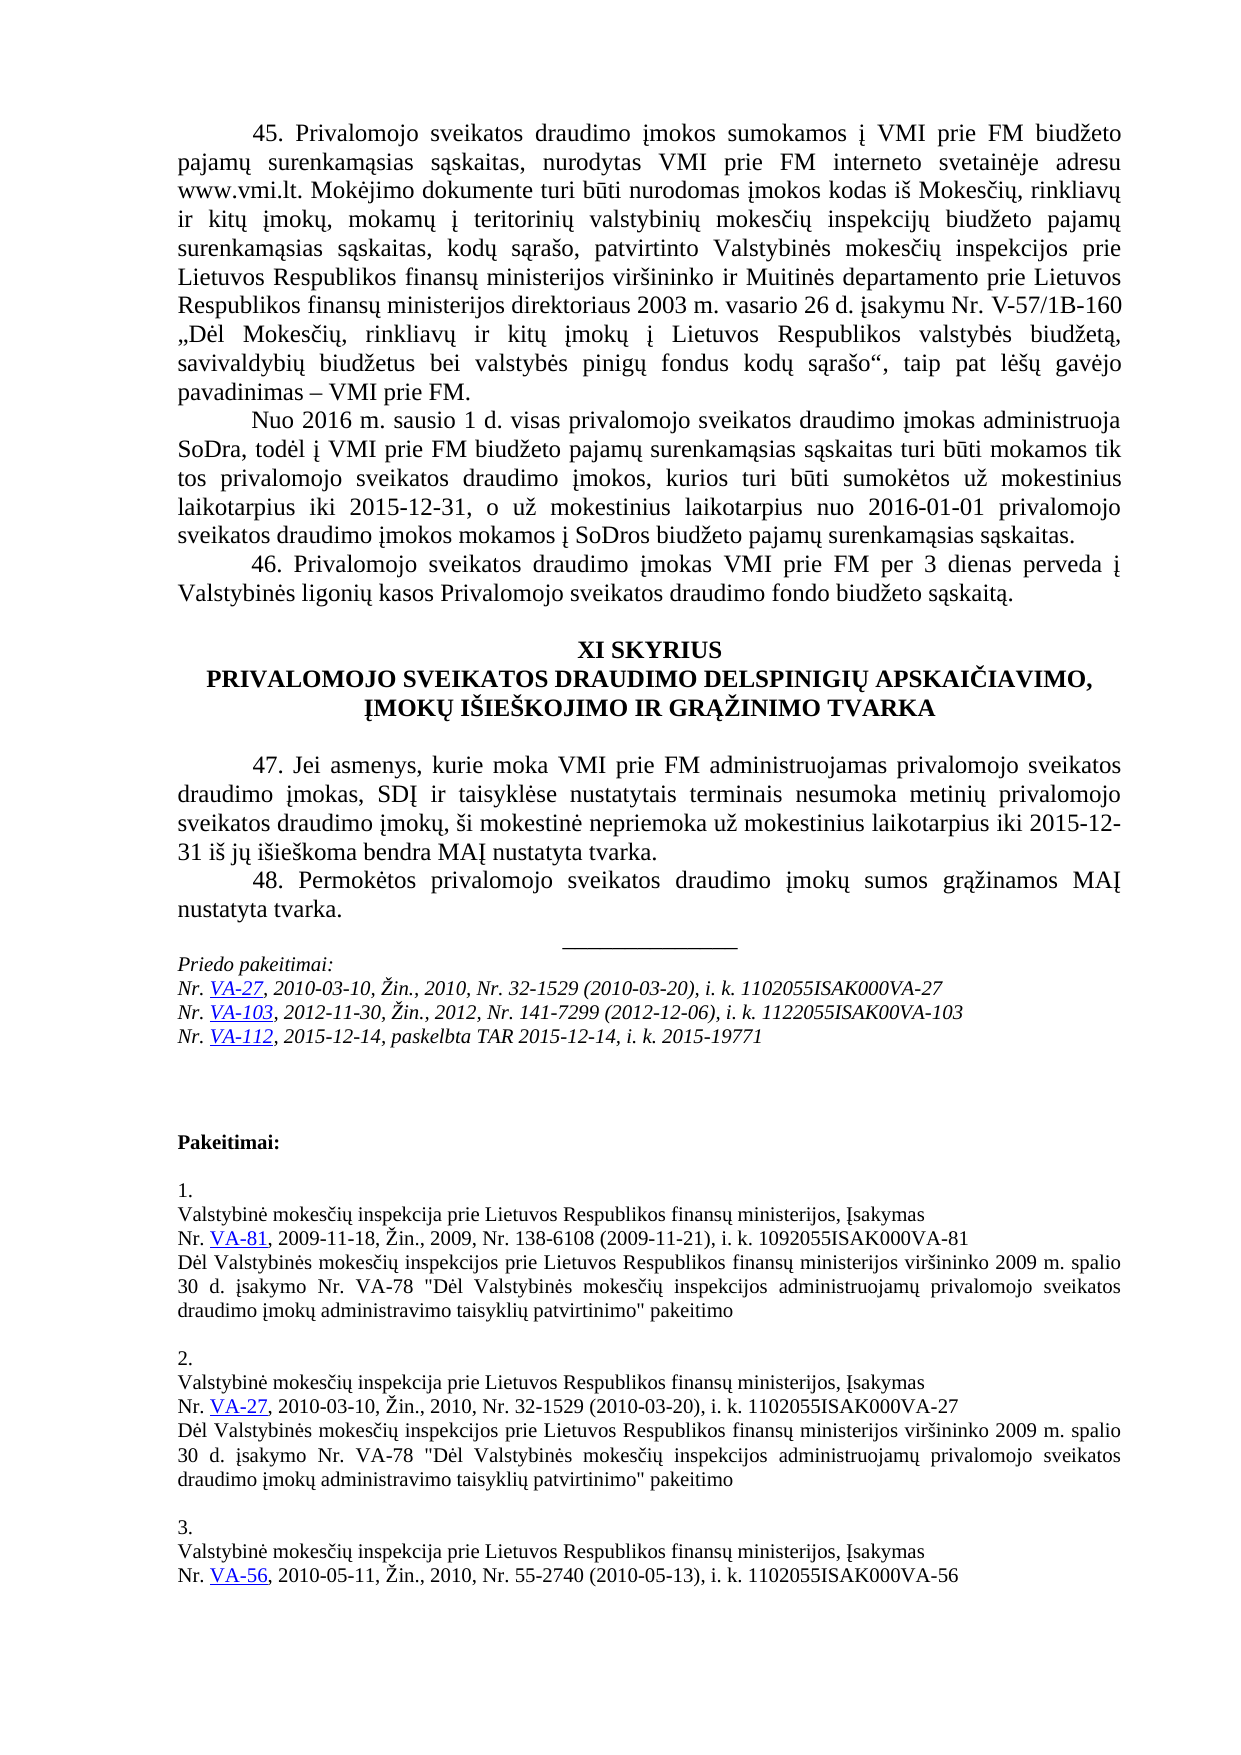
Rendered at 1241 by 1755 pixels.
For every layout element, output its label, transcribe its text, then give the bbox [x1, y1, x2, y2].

text Priedo pakeitimai: [177, 952, 1122, 976]
text Nr. VA-56, 2010-05-11, Žin., 2010, Nr. 55-2740 (2010-05-13), i. k. 1102055ISAK000VA-56 [177, 1563, 1122, 1587]
text Nr. VA-81, 2009-11-18, Žin., 2009, Nr. 138-6108 (2009-11-21), i. k. 1092055ISAK000VA-81 [177, 1226, 1122, 1250]
text ______________ [177, 923, 1122, 952]
text Nr. VA-27, 2010-03-10, Žin., 2010, Nr. 32-1529 (2010-03-20), i. k. 1102055ISAK000VA-27 [177, 976, 1122, 1000]
text 47. Jei asmenys, kurie moka VMI prie FM administruojamas privalomojo sveikatos draudimo įmokas, SDĮ ir taisyklėse nustatytais terminais nesumoka metinių privalomojo sveikatos draudimo įmokų, ši mokestinė nepriemoka už mokestinius laikotarpius iki 2015-12-31 iš jų išieškoma bendra MAĮ nustatyta tvarka. [177, 751, 1122, 866]
text Nr. VA-27, 2010-03-10, Žin., 2010, Nr. 32-1529 (2010-03-20), i. k. 1102055ISAK000VA-27 [177, 1394, 1122, 1418]
text 1. [177, 1178, 1122, 1202]
text Pakeitimai: [177, 1130, 1122, 1154]
text Valstybinė mokesčių inspekcija prie Lietuvos Respublikos finansų ministerijos, Įsakymas [177, 1202, 1122, 1226]
text Nr. VA-112, 2015-12-14, paskelbta TAR 2015-12-14, i. k. 2015-19771 [177, 1024, 1122, 1048]
text Nr. VA-103, 2012-11-30, Žin., 2012, Nr. 141-7299 (2012-12-06), i. k. 1122055ISAK00VA-103 [177, 1000, 1122, 1024]
text 3. [177, 1515, 1122, 1539]
text 2. [177, 1346, 1122, 1370]
text Valstybinė mokesčių inspekcija prie Lietuvos Respublikos finansų ministerijos, Įsakymas [177, 1539, 1122, 1563]
text XI SKYRIUS [177, 636, 1122, 664]
text Dėl Valstybinės mokesčių inspekcijos prie Lietuvos Respublikos finansų ministerijos viršininko 2009 m. spalio 30 d. įsakymo Nr. VA-78 "Dėl Valstybinės mokesčių inspekcijos administruojamų privalomojo sveikatos draudimo įmokų administravimo taisyklių patvirtinimo" pakeitimo [177, 1250, 1122, 1322]
text Dėl Valstybinės mokesčių inspekcijos prie Lietuvos Respublikos finansų ministerijos viršininko 2009 m. spalio 30 d. įsakymo Nr. VA-78 "Dėl Valstybinės mokesčių inspekcijos administruojamų privalomojo sveikatos draudimo įmokų administravimo taisyklių patvirtinimo" pakeitimo [177, 1418, 1122, 1491]
text Nuo 2016 m. sausio 1 d. visas privalomojo sveikatos draudimo įmokas administruoja SoDra, todėl į VMI prie FM biudžeto pajamų surenkamąsias sąskaitas turi būti mokamos tik tos privalomojo sveikatos draudimo įmokos, kurios turi būti sumokėtos už mokestinius laikotarpius iki 2015-12-31, o už mokestinius laikotarpius nuo 2016-01-01 privalomojo sveikatos draudimo įmokos mokamos į SoDros biudžeto pajamų surenkamąsias sąskaitas. [177, 406, 1122, 549]
text 45. Privalomojo sveikatos draudimo įmokos sumokamos į VMI prie FM biudžeto pajamų surenkamąsias sąskaitas, nurodytas VMI prie FM interneto svetainėje adresu www.vmi.lt. Mokėjimo dokumente turi būti nurodomas įmokos kodas iš Mokesčių, rinkliavų ir kitų įmokų, mokamų į teritorinių valstybinių mokesčių inspekcijų biudžeto pajamų surenkamąsias sąskaitas, kodų sąrašo, patvirtinto Valstybinės mokesčių inspekcijos prie Lietuvos Respublikos finansų ministerijos viršininko ir Muitinės departamento prie Lietuvos Respublikos finansų ministerijos direktoriaus 2003 m. vasario 26 d. įsakymu Nr. V-57/1B-160 „Dėl Mokesčių, rinkliavų ir kitų įmokų į Lietuvos Respublikos valstybės biudžetą, savivaldybių biudžetus bei valstybės pinigų fondus kodų sąrašo“, taip pat lėšų gavėjo pavadinimas – VMI prie FM. [177, 118, 1122, 406]
text 48. Permokėtos privalomojo sveikatos draudimo įmokų sumos grąžinamos MAĮ nustatyta tvarka. [177, 866, 1122, 923]
text PRIVALOMOJO SVEIKATOS DRAUDIMO DELSPINIGIŲ APSKAIČIAVIMO, ĮMOKŲ IŠIEŠKOJIMO IR GRĄŽINIMO TVARKA [177, 664, 1122, 722]
text Valstybinė mokesčių inspekcija prie Lietuvos Respublikos finansų ministerijos, Įsakymas [177, 1370, 1122, 1394]
text 46. Privalomojo sveikatos draudimo įmokas VMI prie FM per 3 dienas perveda į Valstybinės ligonių kasos Privalomojo sveikatos draudimo fondo biudžeto sąskaitą. [177, 549, 1122, 607]
